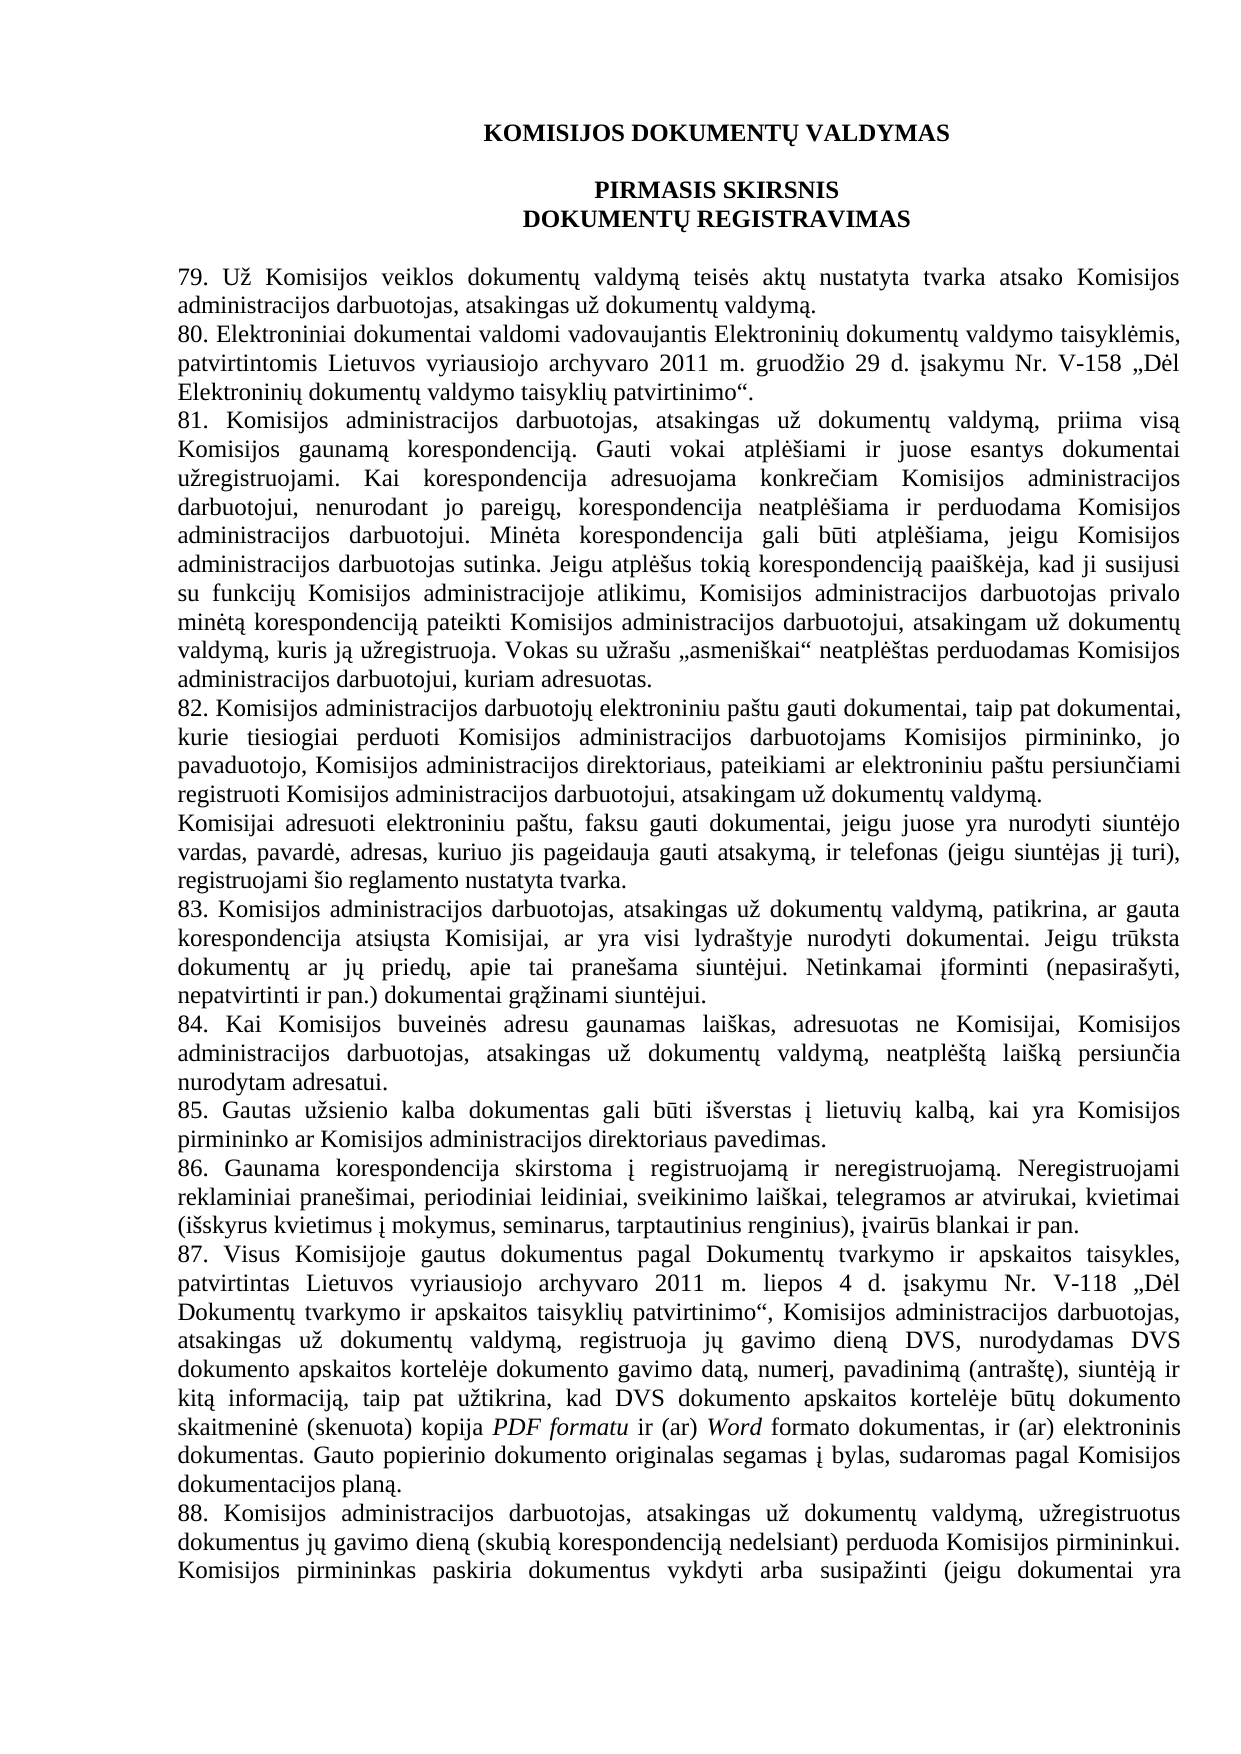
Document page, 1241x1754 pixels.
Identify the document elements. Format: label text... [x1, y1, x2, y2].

text 81. Komisijos administracijos darbuotojas, atsakingas už dokumentų valdymą, priima visą Komisijos gaunamą korespondenciją. Gauti vokai atplėšiami ir juose esantys dokumentai užregistruojami. Kai korespondencija adresuojama konkrečiam Komisijos administracijos darbuotojui, nenurodant jo pareigų, korespondencija neatplėšiama ir perduodama Komisijos administracijos darbuotojui. Minėta korespondencija gali būti atplėšiama, jeigu Komisijos administracijos darbuotojas sutinka. Jeigu atplėšus tokią korespondenciją paaiškėja, kad ji susijusi su funkcijų Komisijos administracijoje atlikimu, Komisijos administracijos darbuotojas privalo minėtą korespondenciją pateikti Komisijos administracijos darbuotojui, atsakingam už dokumentų valdymą, kuris ją užregistruoja. Vokas su užrašu „asmeniškai“ neatplėštas perduodamas Komisijos administracijos darbuotojui, kuriam adresuotas. [177, 406, 1181, 693]
text 87. Visus Komisijoje gautus dokumentus pagal Dokumentų tvarkymo ir apskaitos taisykles, patvirtintas Lietuvos vyriausiojo archyvaro 2011 m. liepos 4 d. įsakymu Nr. V-118 „Dėl Dokumentų tvarkymo ir apskaitos taisyklių patvirtinimo“, Komisijos administracijos darbuotojas, atsakingas už dokumentų valdymą, registruoja jų gavimo dieną DVS, nurodydamas DVS dokumento apskaitos kortelėje dokumento gavimo datą, numerį, pavadinimą (antraštę), siuntėją ir kitą informaciją, taip pat užtikrina, kad DVS dokumento apskaitos kortelėje būtų dokumento skaitmeninė (skenuota) kopija PDF formatu ir (ar) Word formato dokumentas, ir (ar) elektroninis dokumentas. Gauto popierinio dokumento originalas segamas į bylas, sudaromas pagal Komisijos dokumentacijos planą. [177, 1239, 1181, 1498]
text KOMISIJOS dokumentų valdymas [177, 118, 1181, 147]
text DOKUMENTŲ REGISTRAVIMAS [177, 204, 1181, 233]
text 83. Komisijos administracijos darbuotojas, atsakingas už dokumentų valdymą, patikrina, ar gauta korespondencija atsiųsta Komisijai, ar yra visi lydraštyje nurodyti dokumentai. Jeigu trūksta dokumentų ar jų priedų, apie tai pranešama siuntėjui. Netinkamai įforminti (nepasirašyti, nepatvirtinti ir pan.) dokumentai grąžinami siuntėjui. [177, 894, 1181, 1009]
text 79. Už Komisijos veiklos dokumentų valdymą teisės aktų nustatyta tvarka atsako Komisijos administracijos darbuotojas, atsakingas už dokumentų valdymą. [177, 262, 1181, 319]
text PIRMASIS SKIRSNIS [177, 176, 1181, 204]
text 88. Komisijos administracijos darbuotojas, atsakingas už dokumentų valdymą, užregistruotus dokumentus jų gavimo dieną (skubią korespondenciją nedelsiant) perduoda Komisijos pirmininkui. Komisijos pirmininkas paskiria dokumentus vykdyti arba susipažinti (jeigu dokumentai yra [177, 1498, 1181, 1584]
text 80. Elektroniniai dokumentai valdomi vadovaujantis Elektroninių dokumentų valdymo taisyklėmis, patvirtintomis Lietuvos vyriausiojo archyvaro 2011 m. gruodžio 29 d. įsakymu Nr. V-158 „Dėl Elektroninių dokumentų valdymo taisyklių patvirtinimo“. [177, 319, 1181, 406]
text 82. Komisijos administracijos darbuotojų elektroniniu paštu gauti dokumentai, taip pat dokumentai, kurie tiesiogiai perduoti Komisijos administracijos darbuotojams Komisijos pirmininko, jo pavaduotojo, Komisijos administracijos direktoriaus, pateikiami ar elektroniniu paštu persiunčiami registruoti Komisijos administracijos darbuotojui, atsakingam už dokumentų valdymą. [177, 693, 1181, 808]
text 86. Gaunama korespondencija skirstoma į registruojamą ir neregistruojamą. Neregistruojami reklaminiai pranešimai, periodiniai leidiniai, sveikinimo laiškai, telegramos ar atvirukai, kvietimai (išskyrus kvietimus į mokymus, seminarus, tarptautinius renginius), įvairūs blankai ir pan. [177, 1153, 1181, 1239]
text Komisijai adresuoti elektroniniu paštu, faksu gauti dokumentai, jeigu juose yra nurodyti siuntėjo vardas, pavardė, adresas, kuriuo jis pageidauja gauti atsakymą, ir telefonas (jeigu siuntėjas jį turi), registruojami šio reglamento nustatyta tvarka. [177, 808, 1181, 894]
text 85. Gautas užsienio kalba dokumentas gali būti išverstas į lietuvių kalbą, kai yra Komisijos pirmininko ar Komisijos administracijos direktoriaus pavedimas. [177, 1096, 1181, 1153]
text 84. Kai Komisijos buveinės adresu gaunamas laiškas, adresuotas ne Komisijai, Komisijos administracijos darbuotojas, atsakingas už dokumentų valdymą, neatplėštą laišką persiunčia nurodytam adresatui. [177, 1009, 1181, 1096]
